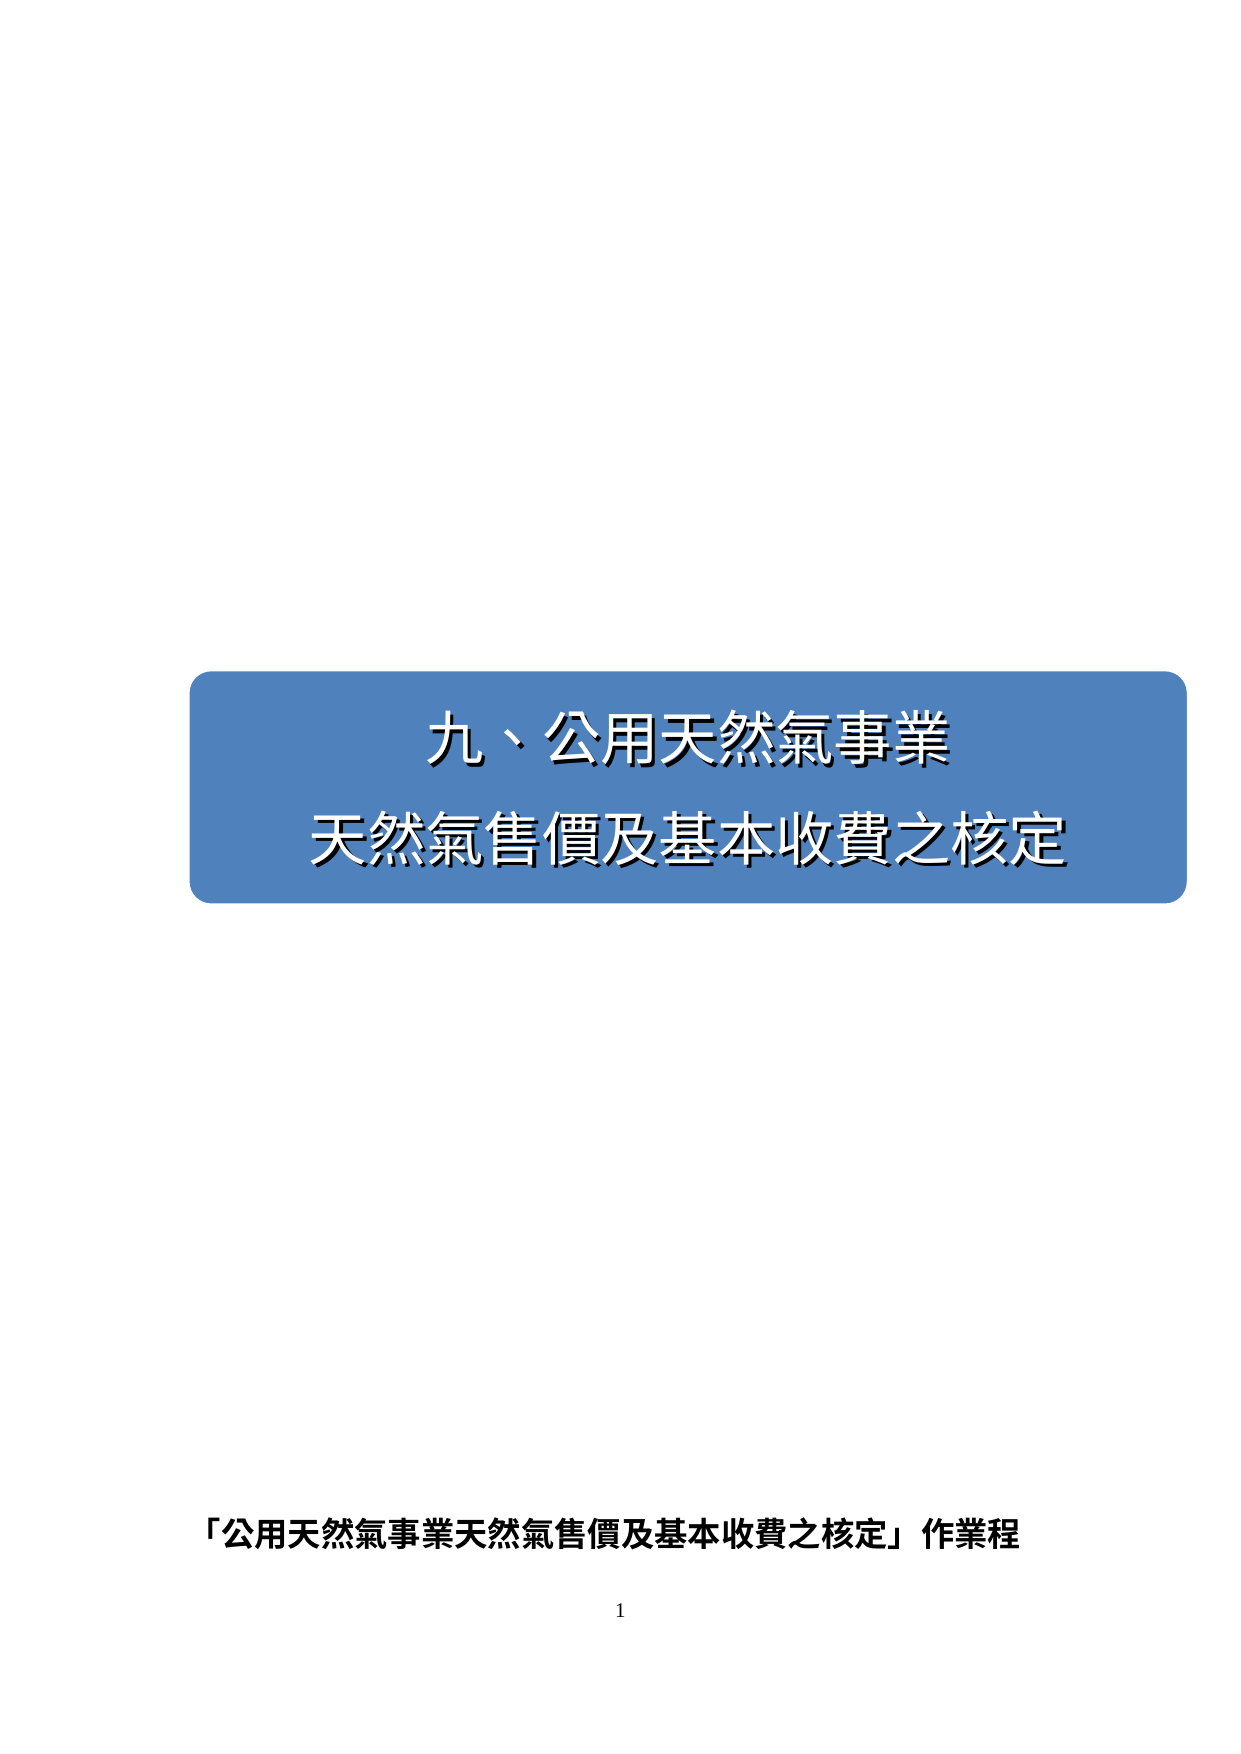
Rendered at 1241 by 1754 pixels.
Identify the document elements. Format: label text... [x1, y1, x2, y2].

text 「公用天然氣事業天然氣售價及基本收費之核定」作業程 [187, 1503, 1053, 1558]
